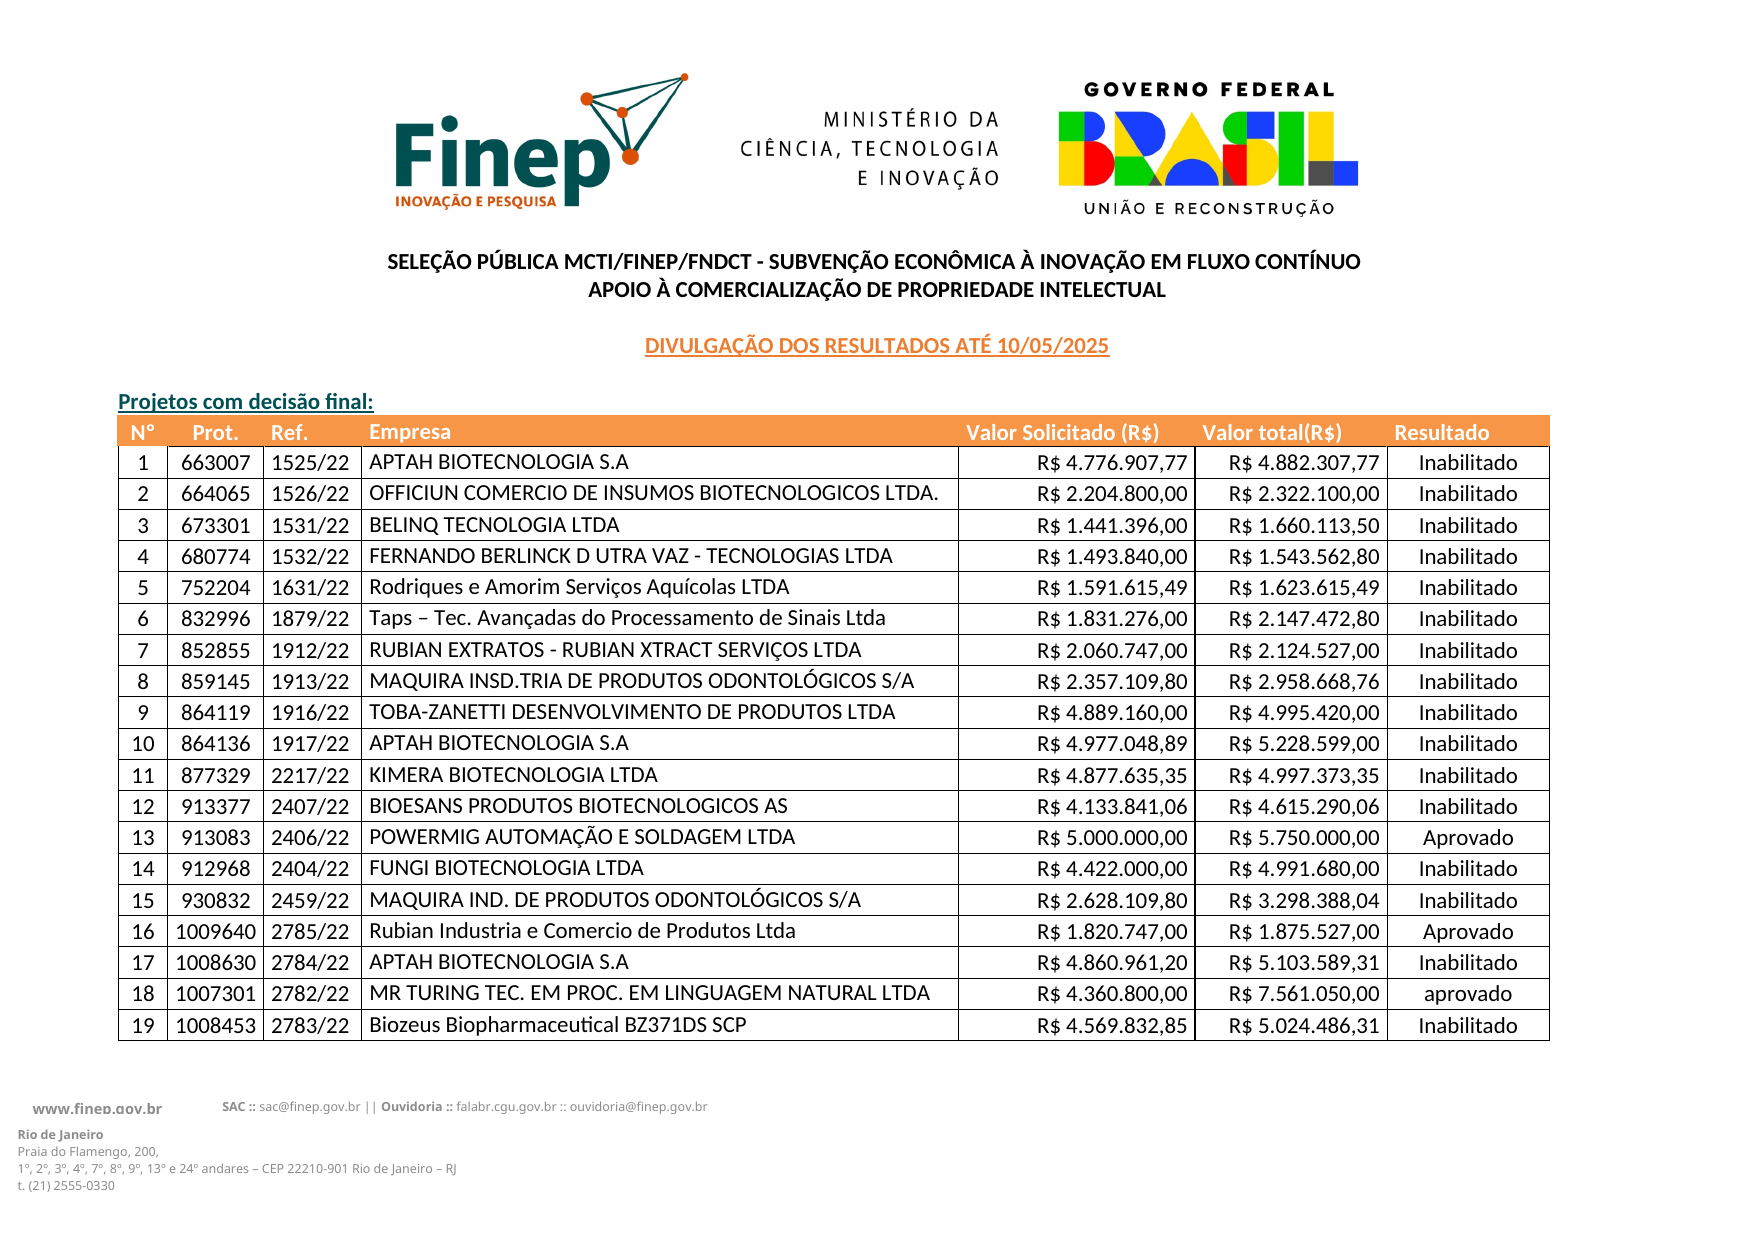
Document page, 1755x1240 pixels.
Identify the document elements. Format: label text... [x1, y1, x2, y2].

table_cell FUNGI BIOTECNOLOGIA LTDA [362, 854, 958, 884]
table_cell KIMERA BIOTECNOLOGIA LTDA [362, 760, 958, 790]
table_cell Inabilitado [1388, 1010, 1549, 1040]
table_cell R$ 4.877.635,35 [959, 760, 1194, 790]
table_cell R$ 4.882.307,77 [1196, 447, 1387, 477]
table_cell R$ 4.860.961,20 [959, 947, 1194, 977]
text DIVULGAÇÃO DOS RESULTADOS ATÉ 10/05/2025 [118, 331, 1636, 359]
table_cell R$ 5.000.000,00 [959, 822, 1194, 852]
table_cell Inabilitado [1388, 666, 1549, 696]
table_cell 1526/22 [264, 479, 361, 509]
table_cell 2 [119, 479, 167, 509]
table_cell 832996 [168, 604, 263, 634]
table_cell 2459/22 [264, 885, 361, 915]
table_cell Rodriques e Amorim Serviços Aquícolas LTDA [362, 572, 958, 602]
table_cell Inabilitado [1388, 541, 1549, 571]
table_cell 1 [119, 446, 167, 477]
table_cell RUBIAN EXTRATOS - RUBIAN XTRACT SERVIÇOS LTDA [362, 635, 958, 665]
table_cell 4 [119, 541, 167, 571]
table_cell R$ 2.322.100,00 [1196, 479, 1387, 509]
table_cell 1532/22 [264, 541, 361, 571]
table_header Nº [119, 417, 167, 446]
table_cell Inabilitado [1388, 791, 1549, 821]
table_cell Taps – Tec. Avançadas do Processamento de Sinais Ltda [362, 604, 958, 634]
table_cell 13 [119, 822, 167, 852]
table_cell 3 [119, 510, 167, 540]
table_cell 2783/22 [264, 1010, 361, 1040]
table_cell 12 [119, 791, 167, 821]
table_cell Inabilitado [1388, 729, 1549, 759]
table_cell 2407/22 [264, 791, 361, 821]
table_cell Aprovado [1388, 822, 1549, 852]
table_cell 18 [119, 979, 167, 1009]
table_cell 673301 [168, 510, 263, 540]
table_cell 17 [119, 947, 167, 977]
table_cell 680774 [168, 541, 263, 571]
table_cell Inabilitado [1388, 635, 1549, 665]
table_cell 14 [119, 854, 167, 884]
table_cell R$ 2.060.747,00 [959, 635, 1194, 665]
table_cell R$ 4.615.290,06 [1196, 791, 1387, 821]
table_cell Inabilitado [1388, 760, 1549, 790]
table_cell 10 [119, 729, 167, 759]
text SELEÇÃO PÚBLICA MCTI/FINEP/FNDCT - SUBVENÇÃO ECONÔMICA À INOVAÇÃO EM FLUXO CONTÍNUO [118, 247, 1636, 275]
text Projetos com decisão final: [118, 387, 1636, 415]
table_cell 2782/22 [264, 979, 361, 1009]
table_cell R$ 2.628.109,80 [959, 885, 1194, 915]
table_cell R$ 1.660.113,50 [1196, 510, 1387, 540]
table_cell R$ 4.776.907,77 [959, 447, 1194, 477]
table_cell Inabilitado [1388, 447, 1549, 477]
table_cell 930832 [168, 885, 263, 915]
table_cell OFFICIUN COMERCIO DE INSUMOS BIOTECNOLOGICOS LTDA. [362, 479, 958, 509]
table_cell TOBA-ZANETTI DESENVOLVIMENTO DE PRODUTOS LTDA [362, 697, 958, 727]
table_cell MAQUIRA INSD.TRIA DE PRODUTOS ODONTOLÓGICOS S/A [362, 666, 958, 696]
table_cell 2785/22 [264, 916, 361, 946]
table_cell APTAH BIOTECNOLOGIA S.A [362, 729, 958, 759]
table_cell Inabilitado [1388, 947, 1549, 977]
table_cell 1879/22 [264, 604, 361, 634]
table_cell 1531/22 [264, 510, 361, 540]
table_cell 16 [119, 916, 167, 946]
table_cell R$ 4.991.680,00 [1196, 854, 1387, 884]
table_cell Inabilitado [1388, 572, 1549, 602]
table_cell R$ 1.820.747,00 [959, 916, 1194, 946]
table_cell 1008453 [168, 1010, 263, 1040]
table_cell 1913/22 [264, 666, 361, 696]
table_cell R$ 1.543.562,80 [1196, 541, 1387, 571]
table_cell FERNANDO BERLINCK D UTRA VAZ - TECNOLOGIAS LTDA [362, 541, 958, 571]
table_cell 859145 [168, 666, 263, 696]
table_cell 913377 [168, 791, 263, 821]
table_cell Inabilitado [1388, 854, 1549, 884]
table_cell R$ 1.493.840,00 [959, 541, 1194, 571]
table_cell R$ 4.133.841,06 [959, 791, 1194, 821]
table_cell 912968 [168, 854, 263, 884]
table_cell Biozeus Biopharmaceutical BZ371DS SCP [362, 1010, 958, 1040]
table_cell Rubian Industria e Comercio de Produtos Ltda [362, 916, 958, 946]
table_cell R$ 1.441.396,00 [959, 510, 1194, 540]
table_cell R$ 7.561.050,00 [1196, 979, 1387, 1009]
table_cell 864119 [168, 697, 263, 727]
table_cell R$ 4.569.832,85 [959, 1010, 1194, 1040]
table_header Valor total(R$) [1196, 417, 1386, 446]
table_cell R$ 2.124.527,00 [1196, 635, 1387, 665]
table_cell R$ 2.357.109,80 [959, 666, 1194, 696]
table_cell 663007 [168, 447, 263, 477]
table_cell 19 [119, 1010, 167, 1040]
table_cell 1008630 [168, 947, 263, 977]
table_cell 2217/22 [264, 760, 361, 790]
table_cell R$ 5.228.599,00 [1196, 729, 1387, 759]
table_cell R$ 3.298.388,04 [1196, 885, 1387, 915]
table_cell R$ 4.995.420,00 [1196, 697, 1387, 727]
table_cell R$ 1.831.276,00 [959, 604, 1194, 634]
table_cell 2404/22 [264, 854, 361, 884]
table_cell 752204 [168, 572, 263, 602]
table_header Empresa [363, 417, 958, 446]
table_cell 1631/22 [264, 572, 361, 602]
table_cell BELINQ TECNOLOGIA LTDA [362, 510, 958, 540]
table_cell R$ 5.103.589,31 [1196, 947, 1387, 977]
table_cell R$ 1.591.615,49 [959, 572, 1194, 602]
table_cell R$ 2.147.472,80 [1196, 604, 1387, 634]
table_cell Inabilitado [1388, 510, 1549, 540]
table_header Valor Solicitado (R$) [959, 417, 1194, 446]
table_cell 5 [119, 572, 167, 602]
table_cell R$ 4.889.160,00 [959, 697, 1194, 727]
table_cell 7 [119, 635, 167, 665]
table_cell R$ 5.024.486,31 [1196, 1010, 1387, 1040]
table_cell 664065 [168, 479, 263, 509]
table_cell 864136 [168, 729, 263, 759]
table_cell R$ 1.623.615,49 [1196, 572, 1387, 602]
table_cell 1525/22 [264, 447, 361, 477]
table_cell aprovado [1388, 979, 1549, 1009]
table_cell 2784/22 [264, 947, 361, 977]
table_cell 8 [119, 666, 167, 696]
table_cell 1009640 [168, 916, 263, 946]
table_cell 11 [119, 760, 167, 790]
table_cell MAQUIRA IND. DE PRODUTOS ODONTOLÓGICOS S/A [362, 885, 958, 915]
table_cell Aprovado [1388, 916, 1549, 946]
table_cell 913083 [168, 822, 263, 852]
table_cell Inabilitado [1388, 604, 1549, 634]
text APOIO À COMERCIALIZAÇÃO DE PROPRIEDADE INTELECTUAL [118, 275, 1636, 303]
table_cell 15 [119, 885, 167, 915]
table_cell 2406/22 [264, 822, 361, 852]
table_cell R$ 4.422.000,00 [959, 854, 1194, 884]
table_cell Inabilitado [1388, 479, 1549, 509]
table_cell 877329 [168, 760, 263, 790]
table_cell R$ 1.875.527,00 [1196, 916, 1387, 946]
table_cell 1916/22 [264, 697, 361, 727]
table_cell R$ 2.204.800,00 [959, 479, 1194, 509]
table_cell 1912/22 [264, 635, 361, 665]
table_cell APTAH BIOTECNOLOGIA S.A [362, 447, 958, 477]
table_cell Inabilitado [1388, 697, 1549, 727]
table_header Ref. [265, 417, 361, 446]
table_cell MR TURING TEC. EM PROC. EM LINGUAGEM NATURAL LTDA [362, 979, 958, 1009]
table_cell 852855 [168, 635, 263, 665]
table_cell POWERMIG AUTOMAÇÃO E SOLDAGEM LTDA [362, 822, 958, 852]
table_cell APTAH BIOTECNOLOGIA S.A [362, 947, 958, 977]
table_cell Inabilitado [1388, 885, 1549, 915]
table_cell 6 [119, 604, 167, 634]
table_header Resultado [1388, 417, 1548, 446]
table_cell R$ 4.977.048,89 [959, 729, 1194, 759]
table_cell R$ 4.360.800,00 [959, 979, 1194, 1009]
table_cell 1007301 [168, 979, 263, 1009]
table_cell R$ 2.958.668,76 [1196, 666, 1387, 696]
table_cell BIOESANS PRODUTOS BIOTECNOLOGICOS AS [362, 791, 958, 821]
table_cell 1917/22 [264, 729, 361, 759]
table_cell R$ 4.997.373,35 [1196, 760, 1387, 790]
table_cell 9 [119, 697, 167, 727]
table_cell R$ 5.750.000,00 [1196, 822, 1387, 852]
table_header Prot. [169, 417, 263, 446]
